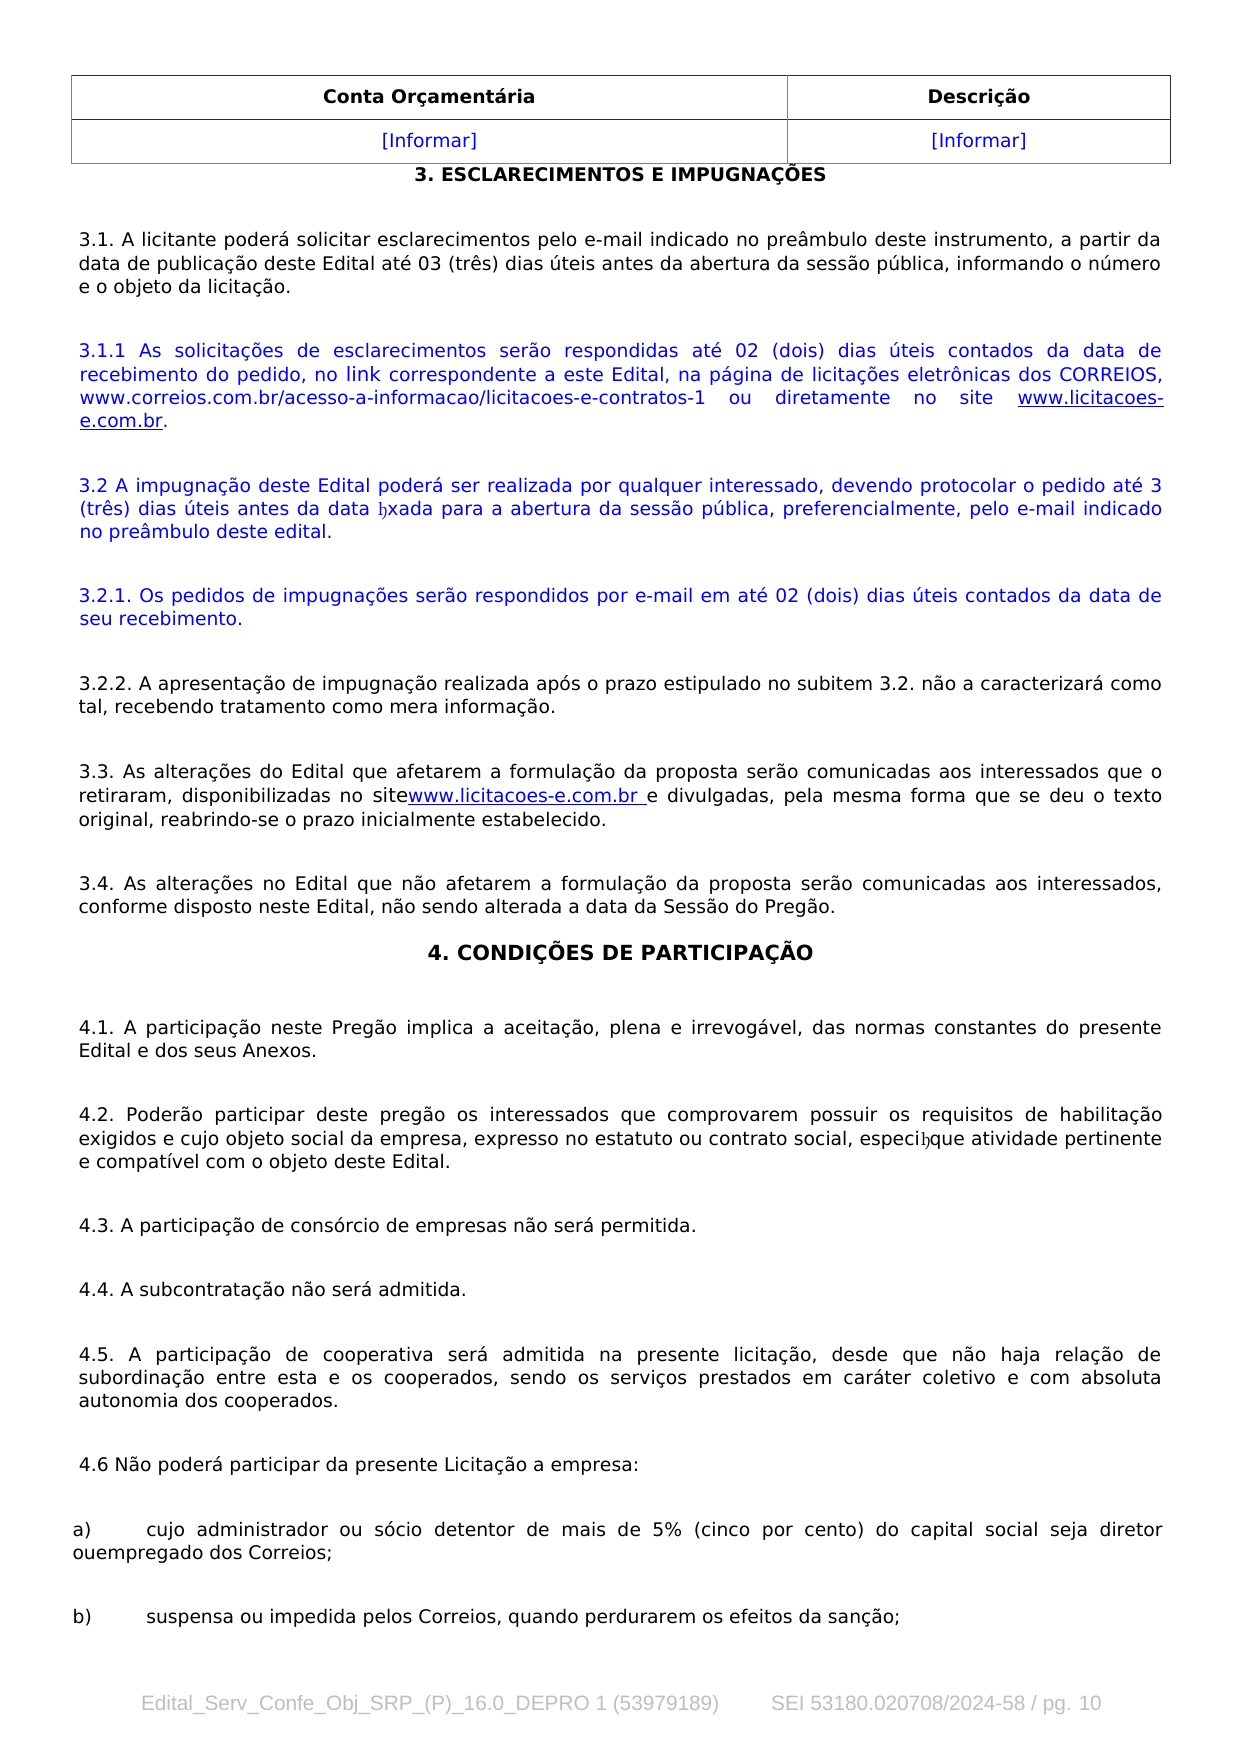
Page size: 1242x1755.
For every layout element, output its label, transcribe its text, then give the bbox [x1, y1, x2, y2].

text 3.4. As alterações no Edital que não afetarem a formulação da proposta serão comunicadas aos interessados, conforme disposto neste Edital, não sendo alterada a data da Sessão do Pregão. [78, 873, 1163, 918]
list cujo administrador ou sócio detentor de mais de 5% (cinco por cento) do capital social seja diretor ouempregado dos Correios; [72, 1519, 1163, 1564]
text 4.1. A participação neste Pregão implica a aceitação, plena e irrevogável, das normas constantes do presente Edital e dos seus Anexos. [78, 1017, 1163, 1062]
text 4.6 Não poderá participar da presente Licitação a empresa: [78, 1454, 1163, 1476]
text 3.2.1. Os pedidos de impugnações serão respondidos por e-mail em até 02 (dois) dias úteis contados da data de seu recebimento. [78, 585, 1164, 630]
text 3.1. A licitante poderá solicitar esclarecimentos pelo e-mail indicado no preâmbulo deste instrumento, a partir da data de publicação deste Edital até 03 (três) dias úteis antes da abertura da sessão pública, informando o número e o objeto da licitação. [78, 229, 1163, 298]
text 3. ESCLARECIMENTOS E IMPUGNAÇÕES [73, 164, 1168, 186]
text 3.1.1 As solicitações de esclarecimentos serão respondidas até 02 (dois) dias úteis contados da data de recebimento do pedido, no link correspondente a este Edital, na página de licitações eletrônicas dos CORREIOS, www.correios.com.br/acesso-a-informacao/licitacoes-e-contratos-1 ou diretamente no site www.licitacoes-e.com.br. [78, 340, 1164, 432]
text 3.2 A impugnação deste Edital poderá ser realizada por qualquer interessado, devendo protocolar o pedido até 3 (três) dias úteis antes da data xada para a abertura da sessão pública, preferencialmente, pelo e-mail indicado no preâmbulo deste edital. [78, 475, 1164, 543]
text 3.2.2. A apresentação de impugnação realizada após o prazo estipulado no subitem 3.2. não a caracterizará como tal, recebendo tratamento como mera informação. [78, 673, 1163, 718]
table_cell [Informar] [72, 120, 787, 163]
table_cell [Informar] [788, 120, 1170, 163]
table_cell Descrição [788, 76, 1170, 119]
text 4.2. Poderão participar deste pregão os interessados que comprovarem possuir os requisitos de habilitação exigidos e cujo objeto social da empresa, expresso no estatuto ou contrato social, especique atividade pertinente e compatível com o objeto deste Edital. [78, 1104, 1163, 1173]
text 4.3. A participação de consórcio de empresas não será permitida. [78, 1215, 1163, 1237]
table_cell Conta Orçamentária [72, 76, 787, 119]
subtitle 4. CONDIÇÕES DE PARTICIPAÇÃO [72, 941, 1168, 965]
text 4.4. A subcontratação não será admitida. [78, 1279, 1163, 1301]
text 4.5. A participação de cooperativa será admitida na presente licitação, desde que não haja relação de subordinação entre esta e os cooperados, sendo os serviços prestados em caráter coletivo e com absoluta autonomia dos cooperados. [78, 1344, 1163, 1412]
text 3.3. As alterações do Edital que afetarem a formulação da proposta serão comunicadas aos interessados que o retiraram, disponibilizadas no sitewww.licitacoes-e.com.br e divulgadas, pela mesma forma que se deu o texto original, reabrindo-se o prazo inicialmente estabelecido. [78, 761, 1163, 830]
list suspensa ou impedida pelos Correios, quando perdurarem os efeitos da sanção; [72, 1606, 1163, 1628]
